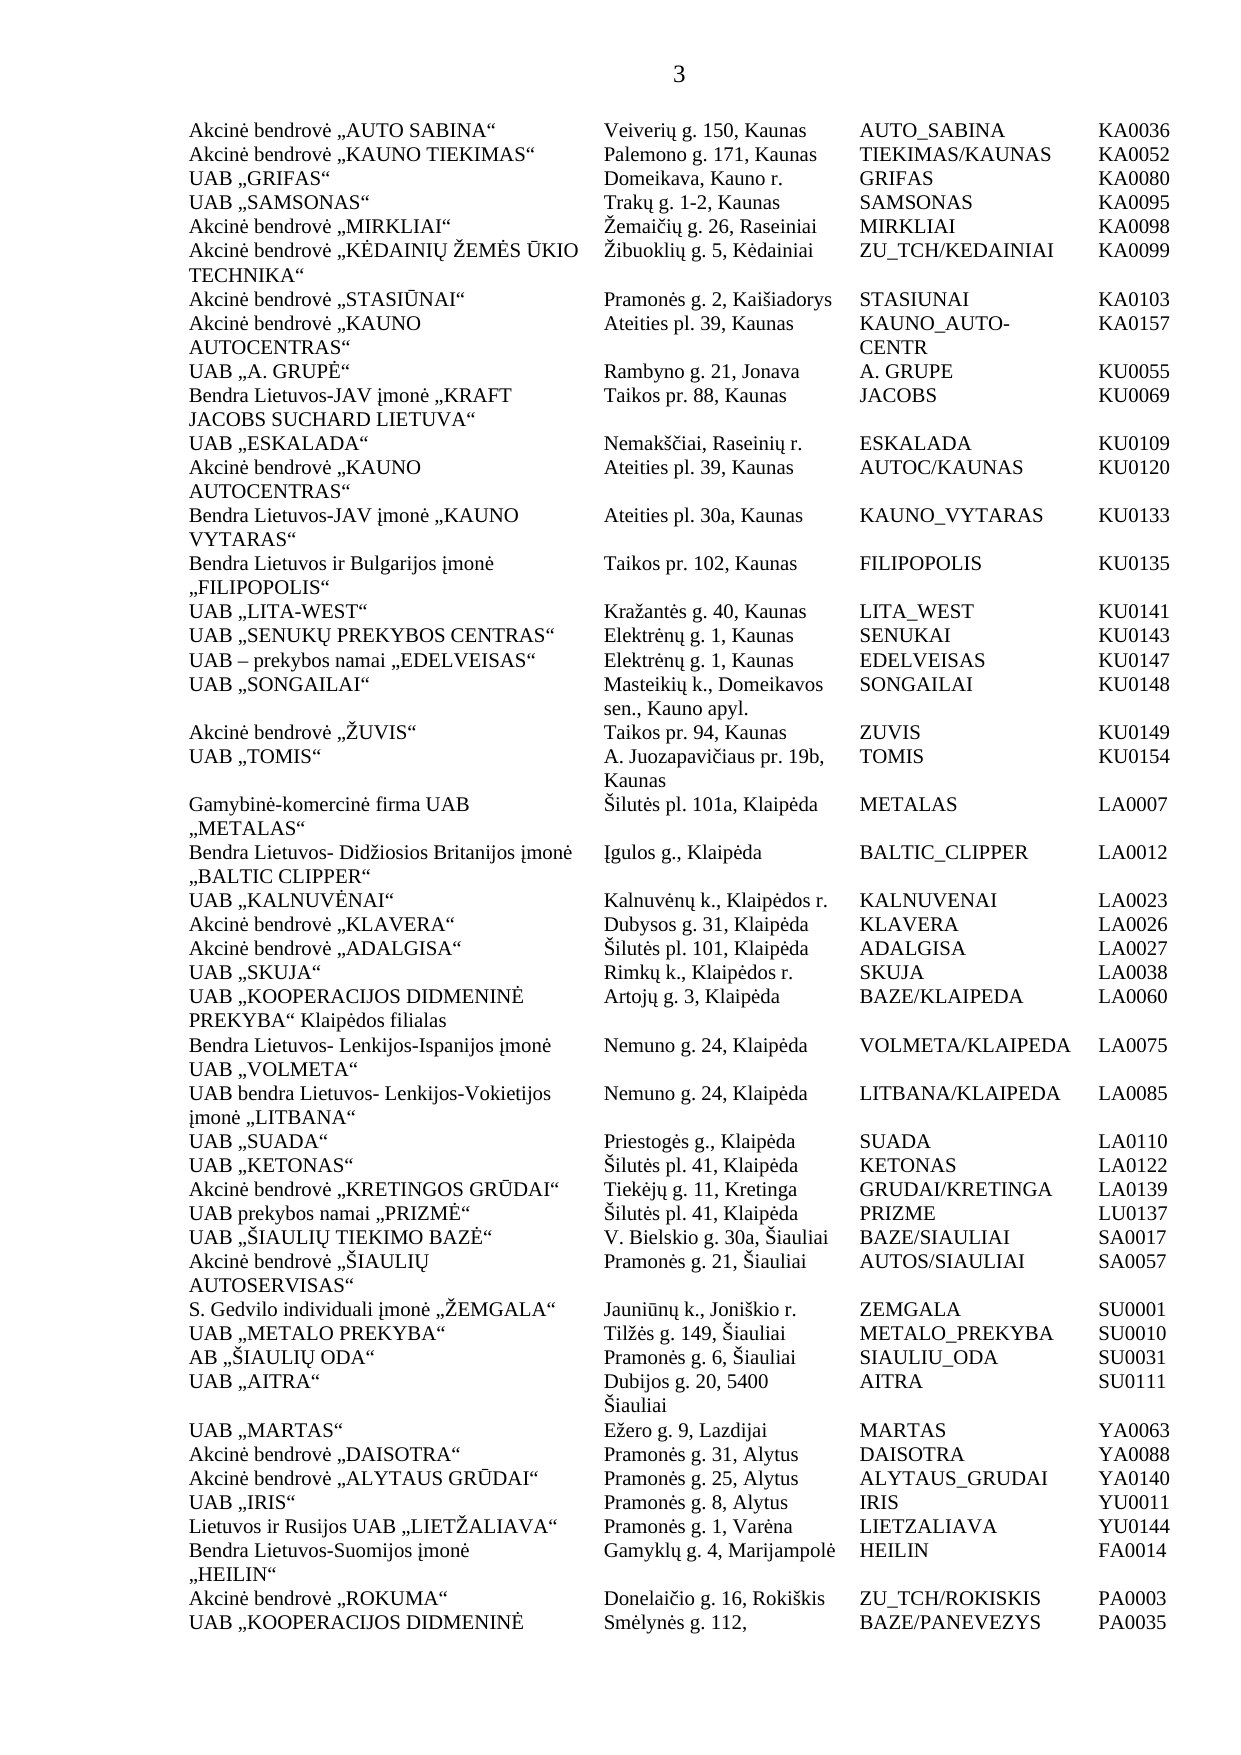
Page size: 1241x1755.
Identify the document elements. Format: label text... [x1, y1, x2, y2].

table_cell Akcinė bendrovė „ŠIAULIŲ AUTOSERVISAS“ [177, 1249, 592, 1297]
table_cell Žemaičių g. 26, Raseiniai [592, 214, 848, 238]
table_cell Akcinė bendrovė „MIRKLIAI“ [177, 214, 592, 238]
table_cell FILIPOPOLIS [848, 551, 1087, 599]
table_cell Akcinė bendrovė „DAISOTRA“ [177, 1442, 592, 1466]
table_cell KLAVERA [848, 912, 1087, 936]
table_cell AUTO_SABINA [848, 118, 1087, 142]
table_cell PRIZME [848, 1201, 1087, 1225]
table_cell Priestogės g., Klaipėda [592, 1129, 848, 1153]
table_cell Akcinė bendrovė „STASIŪNAI“ [177, 287, 592, 311]
table_cell BALTIC_CLIPPER [848, 840, 1087, 888]
table_cell MIRKLIAI [848, 214, 1087, 238]
table_cell Šilutės pl. 101, Klaipėda [592, 936, 848, 960]
table_cell YU0011 [1087, 1490, 1192, 1514]
table_cell V. Bielskio g. 30a, Šiauliai [592, 1225, 848, 1249]
table_cell KU0055 [1087, 359, 1192, 383]
table_cell KU0135 [1087, 551, 1192, 599]
table_cell Bendra Lietuvos-Suomijos įmonė [177, 1538, 592, 1562]
table_cell SU0001 [1087, 1297, 1192, 1321]
table_cell AUTOC/KAUNAS [848, 455, 1087, 503]
table_cell UAB „A. GRUPĖ“ [177, 359, 592, 383]
table_cell LA0038 [1087, 960, 1192, 984]
table_cell Domeikava, Kauno r. [592, 166, 848, 190]
table_cell UAB prekybos namai „PRIZMĖ“ [177, 1201, 592, 1225]
table_cell Nemuno g. 24, Klaipėda [592, 1033, 848, 1081]
table_cell Ežero g. 9, Lazdijai [592, 1418, 848, 1442]
table_cell AB „ŠIAULIŲ ODA“ [177, 1345, 592, 1369]
table_cell STASIUNAI [848, 287, 1087, 311]
table_cell UAB „KALNUVĖNAI“ [177, 888, 592, 912]
table_cell Kražantės g. 40, Kaunas [592, 599, 848, 623]
table_cell KA0103 [1087, 287, 1192, 311]
table_cell UAB „IRIS“ [177, 1490, 592, 1514]
table_cell KU0148 [1087, 672, 1192, 720]
table_cell LA0023 [1087, 888, 1192, 912]
table_cell UAB „SAMSONAS“ [177, 190, 592, 214]
table_cell UAB „SKUJA“ [177, 960, 592, 984]
table_cell ZU_TCH/ROKISKIS [848, 1586, 1087, 1610]
table_cell KU0109 [1087, 431, 1192, 455]
table_cell KU0120 [1087, 455, 1192, 503]
table_cell AITRA [848, 1369, 1087, 1417]
table_cell PA0003 [1087, 1586, 1192, 1610]
table_cell SA0017 [1087, 1225, 1192, 1249]
table_cell Tiekėjų g. 11, Kretinga [592, 1177, 848, 1201]
table_cell SIAULIU_ODA [848, 1345, 1087, 1369]
table_cell KA0099 [1087, 239, 1192, 287]
table_cell Rimkų k., Klaipėdos r. [592, 960, 848, 984]
table_cell UAB „SENUKŲ PREKYBOS CENTRAS“ [177, 624, 592, 647]
table_cell YA0063 [1087, 1418, 1192, 1442]
table_cell YU0144 [1087, 1514, 1192, 1538]
table_cell Ateities pl. 39, Kaunas [592, 311, 848, 359]
table_cell ESKALADA [848, 431, 1087, 455]
table_cell KAUNO_AUTO-CENTR [848, 311, 1087, 359]
table_cell Taikos pr. 94, Kaunas [592, 720, 848, 744]
table_cell PA0035 [1087, 1610, 1192, 1634]
table_cell TIEKIMAS/KAUNAS [848, 142, 1087, 166]
table_cell AUTOS/SIAULIAI [848, 1249, 1087, 1297]
table_cell KU0133 [1087, 503, 1192, 551]
table_cell KU0154 [1087, 744, 1192, 792]
table_cell UAB – prekybos namai „EDELVEISAS“ [177, 648, 592, 672]
table_cell Palemono g. 171, Kaunas [592, 142, 848, 166]
table_cell Bendra Lietuvos-JAV įmonė „KRAFT JACOBS SUCHARD LIETUVA“ [177, 383, 592, 431]
table_cell Ateities pl. 39, Kaunas [592, 455, 848, 503]
table_cell KA0036 [1087, 118, 1192, 142]
table_cell Nemakščiai, Raseinių r. [592, 431, 848, 455]
table_cell Veiverių g. 150, Kaunas [592, 118, 848, 142]
table_cell EDELVEISAS [848, 648, 1087, 672]
table_cell LA0012 [1087, 840, 1192, 888]
table_cell Akcinė bendrovė „KAUNO AUTOCENTRAS“ [177, 455, 592, 503]
table_cell Pramonės g. 25, Alytus [592, 1466, 848, 1490]
table_cell Šilutės pl. 41, Klaipėda [592, 1201, 848, 1225]
table_cell LA0060 [1087, 984, 1192, 1032]
table_cell KA0052 [1087, 142, 1192, 166]
table_cell Pramonės g. 21, Šiauliai [592, 1249, 848, 1297]
table_cell SKUJA [848, 960, 1087, 984]
table_cell A. Juozapavičiaus pr. 19b, Kaunas [592, 744, 848, 792]
table_cell UAB „SUADA“ [177, 1129, 592, 1153]
table_cell Bendra Lietuvos-JAV įmonė „KAUNO VYTARAS“ [177, 503, 592, 551]
table_cell Smėlynės g. 112, [592, 1610, 848, 1634]
table_cell LITBANA/KLAIPEDA [848, 1081, 1087, 1129]
table_cell KU0069 [1087, 383, 1192, 431]
table_cell KU0141 [1087, 599, 1192, 623]
table_cell Tilžės g. 149, Šiauliai [592, 1321, 848, 1345]
table_cell UAB „TOMIS“ [177, 744, 592, 792]
table_cell SA0057 [1087, 1249, 1192, 1297]
table_cell Gamybinė-komercinė firma UAB „METALAS“ [177, 792, 592, 840]
table_cell LU0137 [1087, 1201, 1192, 1225]
table_cell Lietuvos ir Rusijos UAB „LIETŽALIAVA“ [177, 1514, 592, 1538]
table_cell Masteikių k., Domeikavos sen., Kauno apyl. [592, 672, 848, 720]
table_cell YA0088 [1087, 1442, 1192, 1466]
table_cell MARTAS [848, 1418, 1087, 1442]
table_cell IRIS [848, 1490, 1087, 1514]
table_cell UAB „ŠIAULIŲ TIEKIMO BAZĖ“ [177, 1225, 592, 1249]
table_cell „HEILIN“ [177, 1562, 592, 1586]
table_cell Rambyno g. 21, Jonava [592, 359, 848, 383]
table_cell Akcinė bendrovė „KLAVERA“ [177, 912, 592, 936]
table_cell ZEMGALA [848, 1297, 1087, 1321]
table_cell Pramonės g. 8, Alytus [592, 1490, 848, 1514]
table_cell KA0157 [1087, 311, 1192, 359]
table_cell Jauniūnų k., Joniškio r. [592, 1297, 848, 1321]
table_cell TOMIS [848, 744, 1087, 792]
table_cell Pramonės g. 1, Varėna [592, 1514, 848, 1538]
table_cell KU0147 [1087, 648, 1192, 672]
table_cell VOLMETA/KLAIPEDA [848, 1033, 1087, 1081]
table_cell YA0140 [1087, 1466, 1192, 1490]
table_cell Dubijos g. 20, 5400 Šiauliai [592, 1369, 848, 1417]
table_cell LA0027 [1087, 936, 1192, 960]
table_cell GRUDAI/KRETINGA [848, 1177, 1087, 1201]
table_cell Gamyklų g. 4, Marijampolė [592, 1538, 848, 1562]
table_cell Ateities pl. 30a, Kaunas [592, 503, 848, 551]
table_cell Žibuoklių g. 5, Kėdainiai [592, 239, 848, 287]
table_cell LA0122 [1087, 1153, 1192, 1177]
table_cell Akcinė bendrovė „KRETINGOS GRŪDAI“ [177, 1177, 592, 1201]
table_cell Šilutės pl. 101a, Klaipėda [592, 792, 848, 840]
table_cell UAB „SONGAILAI“ [177, 672, 592, 720]
table_cell [592, 1562, 848, 1586]
table_cell Akcinė bendrovė „KĖDAINIŲ ŽEMĖS ŪKIO TECHNIKA“ [177, 239, 592, 287]
table_cell JACOBS [848, 383, 1087, 431]
table_cell BAZE/KLAIPEDA [848, 984, 1087, 1032]
table_cell LA0075 [1087, 1033, 1192, 1081]
table_cell Trakų g. 1-2, Kaunas [592, 190, 848, 214]
table_cell HEILIN [848, 1538, 1087, 1562]
table_cell METALO_PREKYBA [848, 1321, 1087, 1345]
table_cell SAMSONAS [848, 190, 1087, 214]
table_cell LA0110 [1087, 1129, 1192, 1153]
table_cell ADALGISA [848, 936, 1087, 960]
table_cell SUADA [848, 1129, 1087, 1153]
table_cell Taikos pr. 102, Kaunas [592, 551, 848, 599]
table_cell SONGAILAI [848, 672, 1087, 720]
table_cell [848, 1562, 1087, 1586]
table_cell Kalnuvėnų k., Klaipėdos r. [592, 888, 848, 912]
table_cell KA0098 [1087, 214, 1192, 238]
table_cell Pramonės g. 2, Kaišiadorys [592, 287, 848, 311]
table_cell Pramonės g. 31, Alytus [592, 1442, 848, 1466]
table_cell SU0111 [1087, 1369, 1192, 1417]
table_cell KALNUVENAI [848, 888, 1087, 912]
table_cell Akcinė bendrovė „ADALGISA“ [177, 936, 592, 960]
table_cell KA0095 [1087, 190, 1192, 214]
table_cell Įgulos g., Klaipėda [592, 840, 848, 888]
table_cell UAB bendra Lietuvos- Lenkijos-Vokietijos įmonė „LITBANA“ [177, 1081, 592, 1129]
table_cell [1087, 1562, 1192, 1586]
table_cell ALYTAUS_GRUDAI [848, 1466, 1087, 1490]
table_cell LITA_WEST [848, 599, 1087, 623]
table_cell LIETZALIAVA [848, 1514, 1087, 1538]
table_cell Dubysos g. 31, Klaipėda [592, 912, 848, 936]
table_cell FA0014 [1087, 1538, 1192, 1562]
table_cell Bendra Lietuvos ir Bulgarijos įmonė „FILIPOPOLIS“ [177, 551, 592, 599]
table_cell SENUKAI [848, 624, 1087, 647]
table_cell SU0010 [1087, 1321, 1192, 1345]
table_cell Bendra Lietuvos- Lenkijos-Ispanijos įmonė UAB „VOLMETA“ [177, 1033, 592, 1081]
table_cell Taikos pr. 88, Kaunas [592, 383, 848, 431]
table_cell LA0026 [1087, 912, 1192, 936]
table_cell KU0143 [1087, 624, 1192, 647]
table_cell BAZE/PANEVEZYS [848, 1610, 1087, 1634]
table_cell Akcinė bendrovė „ŽUVIS“ [177, 720, 592, 744]
table_cell Donelaičio g. 16, Rokiškis [592, 1586, 848, 1610]
table_cell LA0007 [1087, 792, 1192, 840]
table_cell Akcinė bendrovė „ALYTAUS GRŪDAI“ [177, 1466, 592, 1490]
table_cell Artojų g. 3, Klaipėda [592, 984, 848, 1032]
table_cell Akcinė bendrovė „KAUNO TIEKIMAS“ [177, 142, 592, 166]
table_cell UAB „KOOPERACIJOS DIDMENINĖ PREKYBA“ Klaipėdos filialas [177, 984, 592, 1032]
table_cell KA0080 [1087, 166, 1192, 190]
table_cell METALAS [848, 792, 1087, 840]
table_cell UAB „MARTAS“ [177, 1418, 592, 1442]
table_cell Nemuno g. 24, Klaipėda [592, 1081, 848, 1129]
table_cell SU0031 [1087, 1345, 1192, 1369]
table_cell Elektrėnų g. 1, Kaunas [592, 648, 848, 672]
table_cell DAISOTRA [848, 1442, 1087, 1466]
table_cell UAB „AITRA“ [177, 1369, 592, 1417]
table_cell KU0149 [1087, 720, 1192, 744]
table_cell UAB „KOOPERACIJOS DIDMENINĖ [177, 1610, 592, 1634]
table_cell BAZE/SIAULIAI [848, 1225, 1087, 1249]
table_cell UAB „KETONAS“ [177, 1153, 592, 1177]
table_cell Bendra Lietuvos- Didžiosios Britanijos įmonė „BALTIC CLIPPER“ [177, 840, 592, 888]
table_cell ZU_TCH/KEDAINIAI [848, 239, 1087, 287]
table_cell UAB „ESKALADA“ [177, 431, 592, 455]
table_cell UAB „LITA-WEST“ [177, 599, 592, 623]
table_cell Akcinė bendrovė „AUTO SABINA“ [177, 118, 592, 142]
table_cell ZUVIS [848, 720, 1087, 744]
table_cell UAB „METALO PREKYBA“ [177, 1321, 592, 1345]
table_cell Šilutės pl. 41, Klaipėda [592, 1153, 848, 1177]
table_cell KETONAS [848, 1153, 1087, 1177]
table_cell LA0085 [1087, 1081, 1192, 1129]
table_cell KAUNO_VYTARAS [848, 503, 1087, 551]
table_cell A. GRUPE [848, 359, 1087, 383]
table_cell UAB „GRIFAS“ [177, 166, 592, 190]
table_cell GRIFAS [848, 166, 1087, 190]
table_cell Pramonės g. 6, Šiauliai [592, 1345, 848, 1369]
table_cell S. Gedvilo individuali įmonė „ŽEMGALA“ [177, 1297, 592, 1321]
table_cell Akcinė bendrovė „KAUNO AUTOCENTRAS“ [177, 311, 592, 359]
table_cell Akcinė bendrovė „ROKUMA“ [177, 1586, 592, 1610]
table_cell Elektrėnų g. 1, Kaunas [592, 624, 848, 647]
table_cell LA0139 [1087, 1177, 1192, 1201]
